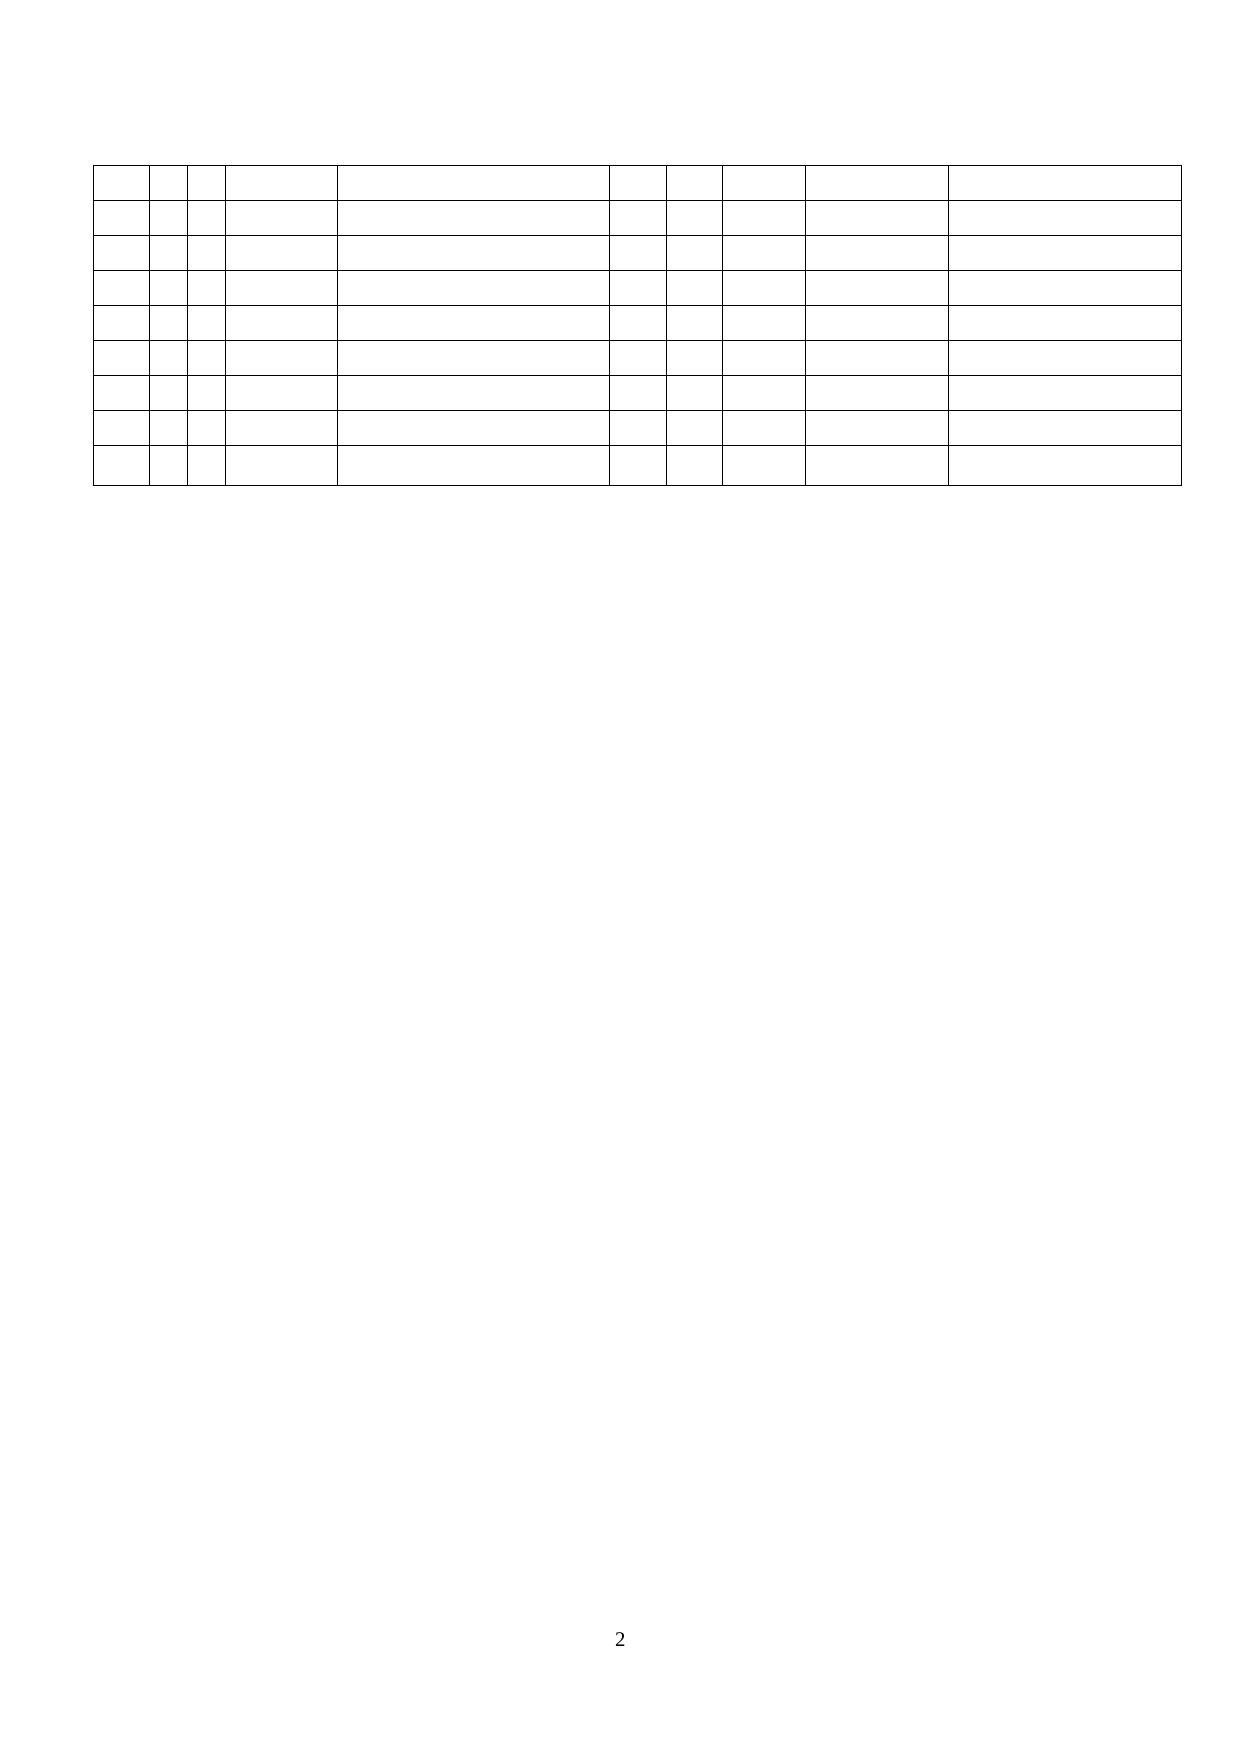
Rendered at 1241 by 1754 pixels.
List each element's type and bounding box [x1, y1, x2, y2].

table_cell [723, 376, 805, 410]
table_cell [949, 166, 1181, 199]
table_cell [338, 271, 609, 305]
table_cell [338, 236, 609, 270]
table_cell [610, 446, 666, 485]
table_cell [949, 236, 1181, 270]
table_cell [610, 166, 666, 199]
table_cell [150, 236, 187, 270]
table_cell [723, 236, 805, 270]
table_cell [949, 271, 1181, 305]
table_cell [188, 236, 225, 270]
table_cell [94, 236, 149, 270]
table_cell [949, 201, 1181, 235]
table_cell [338, 376, 609, 410]
table_cell [610, 411, 666, 445]
table_cell [723, 341, 805, 375]
table_cell [150, 411, 187, 445]
table_cell [610, 376, 666, 410]
table_cell [338, 446, 609, 485]
table_cell [150, 201, 187, 235]
table_cell [94, 341, 149, 375]
table_cell [667, 341, 722, 375]
table_cell [226, 341, 337, 375]
table_cell [150, 341, 187, 375]
table_cell [723, 306, 805, 340]
table_cell [188, 271, 225, 305]
table_cell [806, 306, 948, 340]
table_cell [610, 306, 666, 340]
table_cell [188, 411, 225, 445]
table_cell [667, 446, 722, 485]
table_cell [949, 376, 1181, 410]
table_cell [338, 411, 609, 445]
table_cell [188, 306, 225, 340]
table_cell [949, 306, 1181, 340]
table_cell [150, 306, 187, 340]
table_cell [150, 446, 187, 485]
table_cell [723, 411, 805, 445]
table_cell [723, 446, 805, 485]
table_cell [723, 271, 805, 305]
table_cell [667, 411, 722, 445]
table_cell [226, 236, 337, 270]
table_cell [226, 201, 337, 235]
table_cell [226, 411, 337, 445]
table_cell [667, 236, 722, 270]
table_cell [338, 166, 609, 199]
table_cell [94, 376, 149, 410]
table_cell [150, 166, 187, 199]
table_cell [806, 271, 948, 305]
table_cell [949, 341, 1181, 375]
table_cell [338, 201, 609, 235]
table_cell [723, 201, 805, 235]
table_cell [723, 166, 805, 199]
table_cell [188, 446, 225, 485]
table_cell [667, 166, 722, 199]
table_cell [806, 446, 948, 485]
table_cell [338, 306, 609, 340]
table_cell [188, 201, 225, 235]
table_cell [806, 236, 948, 270]
table_cell [226, 376, 337, 410]
table_cell [610, 341, 666, 375]
table_cell [94, 446, 149, 485]
table_cell [188, 376, 225, 410]
table_cell [610, 201, 666, 235]
table_cell [94, 271, 149, 305]
table_cell [610, 236, 666, 270]
table_cell [188, 341, 225, 375]
table_cell [226, 271, 337, 305]
table_cell [226, 446, 337, 485]
table_cell [667, 201, 722, 235]
table_cell [94, 306, 149, 340]
table_cell [226, 306, 337, 340]
table_cell [226, 166, 337, 199]
table_cell [188, 166, 225, 199]
table_cell [667, 376, 722, 410]
table_cell [150, 376, 187, 410]
table_cell [150, 271, 187, 305]
table_cell [94, 201, 149, 235]
table_cell [949, 411, 1181, 445]
table_cell [806, 201, 948, 235]
table_cell [338, 341, 609, 375]
table_cell [806, 411, 948, 445]
table_cell [94, 166, 149, 199]
table_cell [806, 166, 948, 199]
table_cell [667, 306, 722, 340]
table_cell [610, 271, 666, 305]
table_cell [94, 411, 149, 445]
table_cell [949, 446, 1181, 485]
table_cell [806, 376, 948, 410]
table_cell [667, 271, 722, 305]
table_cell [806, 341, 948, 375]
